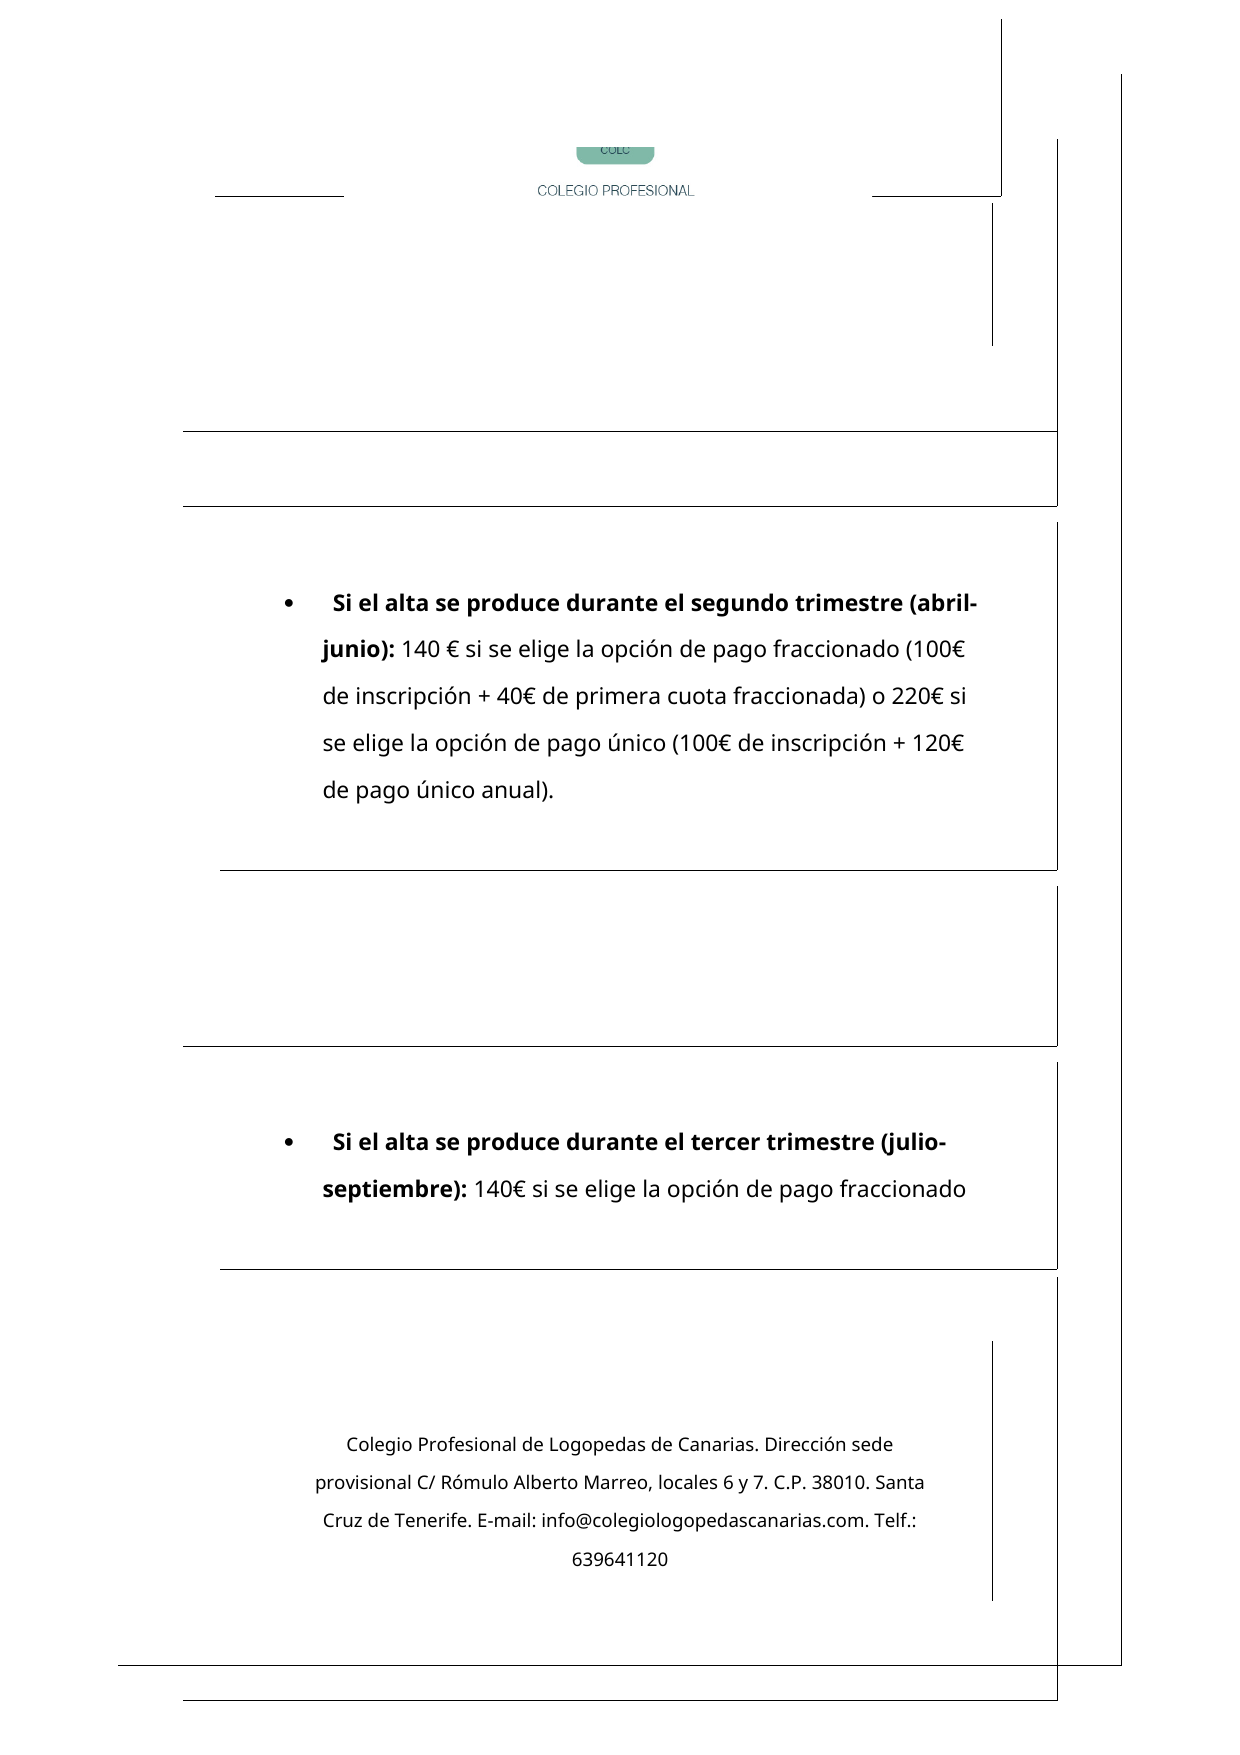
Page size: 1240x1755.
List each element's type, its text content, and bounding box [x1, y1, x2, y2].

list Si el alta se produce durante el tercer trimestre (julio-septiembre): 140€ si se elige la opción de pago fraccionado [220, 1062, 1057, 1269]
list Si el alta se produce durante el segundo trimestre (abril-junio): 140 € si se elige la opción de pago fraccionado (100€ de inscripción + 40€ de primera cuota fraccionada) o 220€ si se elige la opción de pago único (100€ de inscripción + 120€ de pago único anual). [220, 522, 1057, 870]
